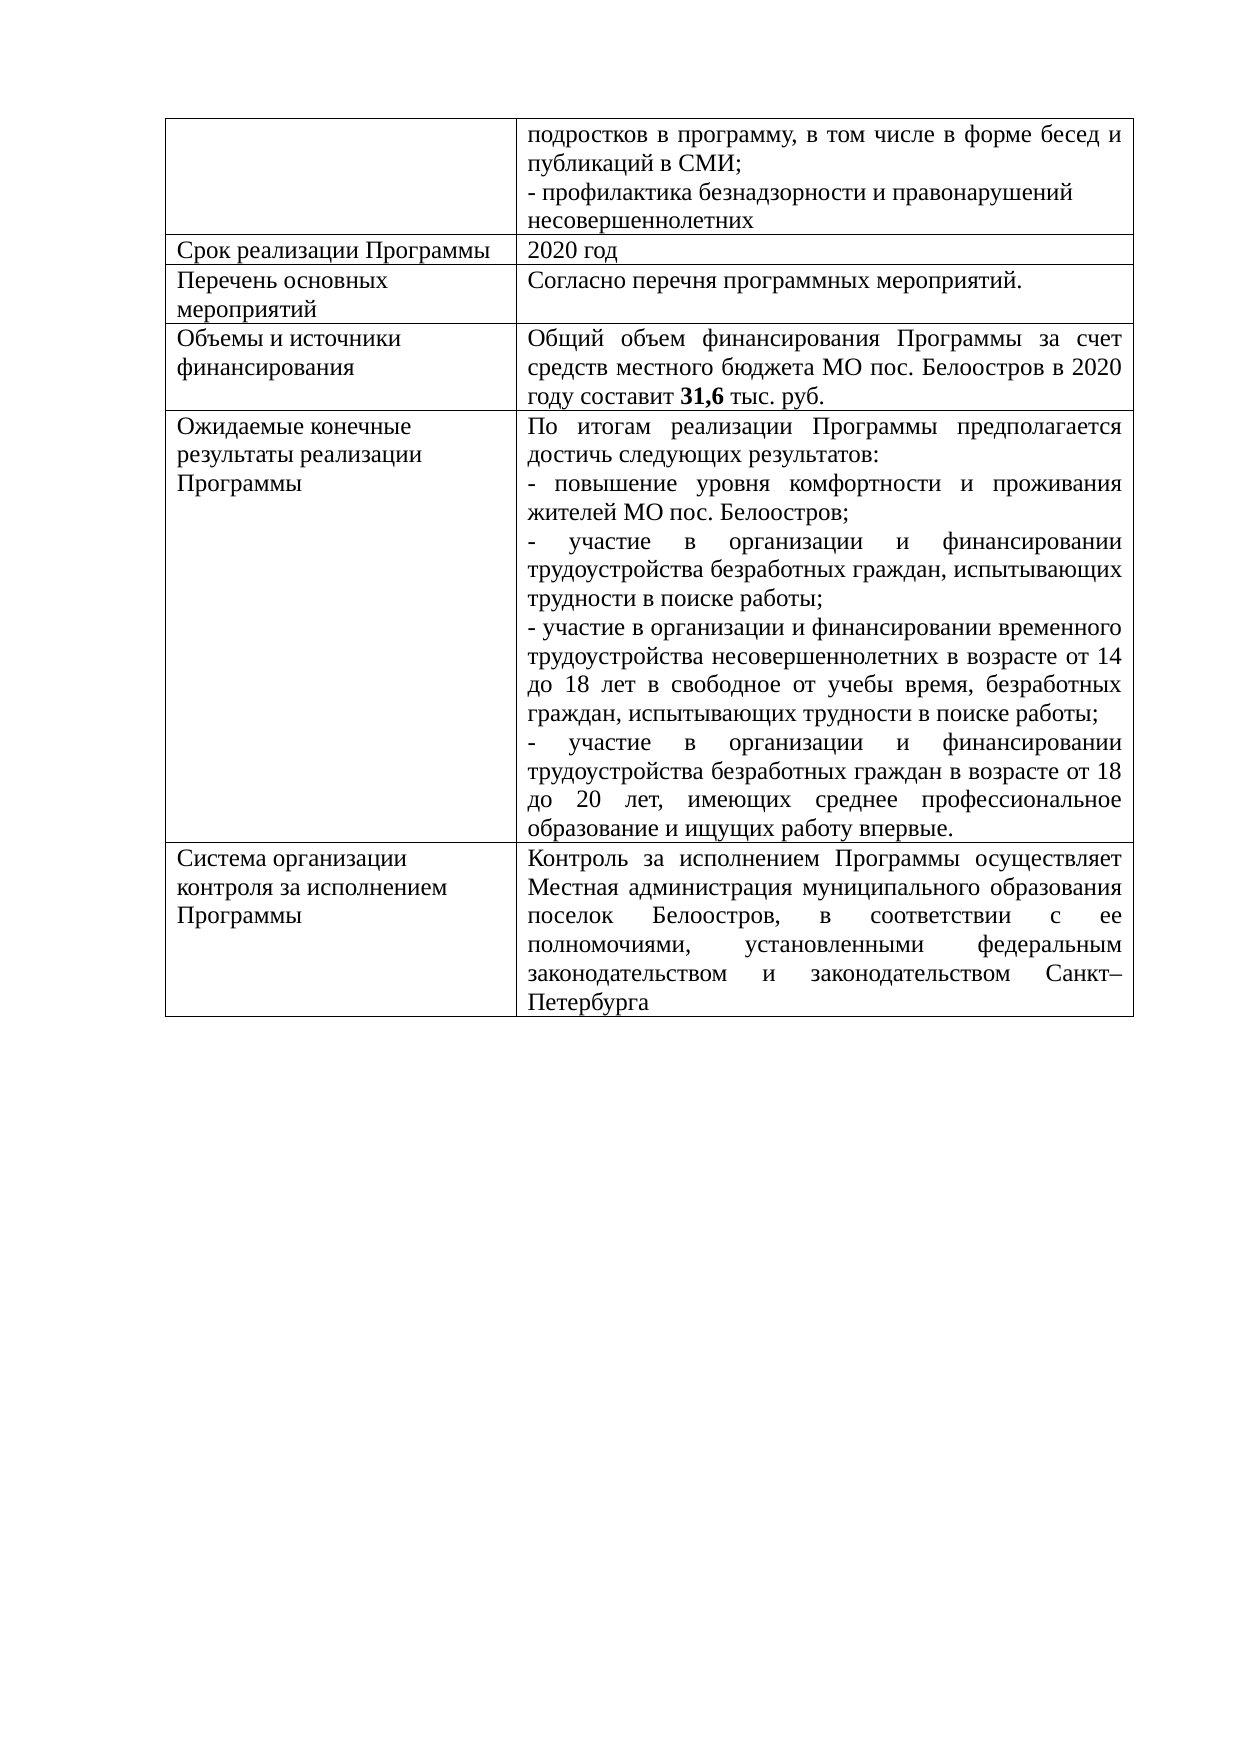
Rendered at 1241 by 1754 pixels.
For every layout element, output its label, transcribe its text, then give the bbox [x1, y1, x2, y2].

table_cell Ожидаемые конечные результаты реализации Программы [166, 411, 516, 842]
table_cell Объемы и источники финансирования [166, 324, 516, 410]
table_cell Контроль за исполнением Программы осуществляет Местная администрация муниципального образования поселок Белоостров, в соответствии с ее полномочиями, установленными федеральным законодательством и законодательством Санкт– Петербурга [517, 843, 1133, 1016]
table_cell подростков в программу, в том числе в форме бесед и публикаций в СМИ; - профилактика безнадзорности и правонарушений несовершеннолетних [517, 119, 1133, 234]
table_cell Срок реализации Программы [166, 235, 516, 264]
table_cell Общий объем финансирования Программы за счет средств местного бюджета МО пос. Белоостров в 2020 году составит 31,6 тыс. руб. [517, 324, 1133, 410]
table_cell Согласно перечня программных мероприятий. [517, 265, 1133, 322]
table_cell Система организации контроля за исполнением Программы [166, 843, 516, 1016]
table_cell [166, 119, 516, 234]
table_cell Перечень основных мероприятий [166, 265, 516, 322]
table_cell По итогам реализации Программы предполагается достичь следующих результатов: - повышение уровня комфортности и проживания жителей МО пос. Белоостров; - участие в организации и финансировании трудоустройства безработных граждан, испытывающих трудности в поиске работы; - участие в организации и финансировании временного трудоустройства несовершеннолетних в возрасте от 14 до 18 лет в свободное от учебы время, безработных граждан, испытывающих трудности в поиске работы; - участие в организации и финансировании трудоустройства безработных граждан в возрасте от 18 до 20 лет, имеющих среднее профессиональное образование и ищущих работу впервые. [517, 411, 1133, 842]
table_cell 2020 год [517, 235, 1133, 264]
